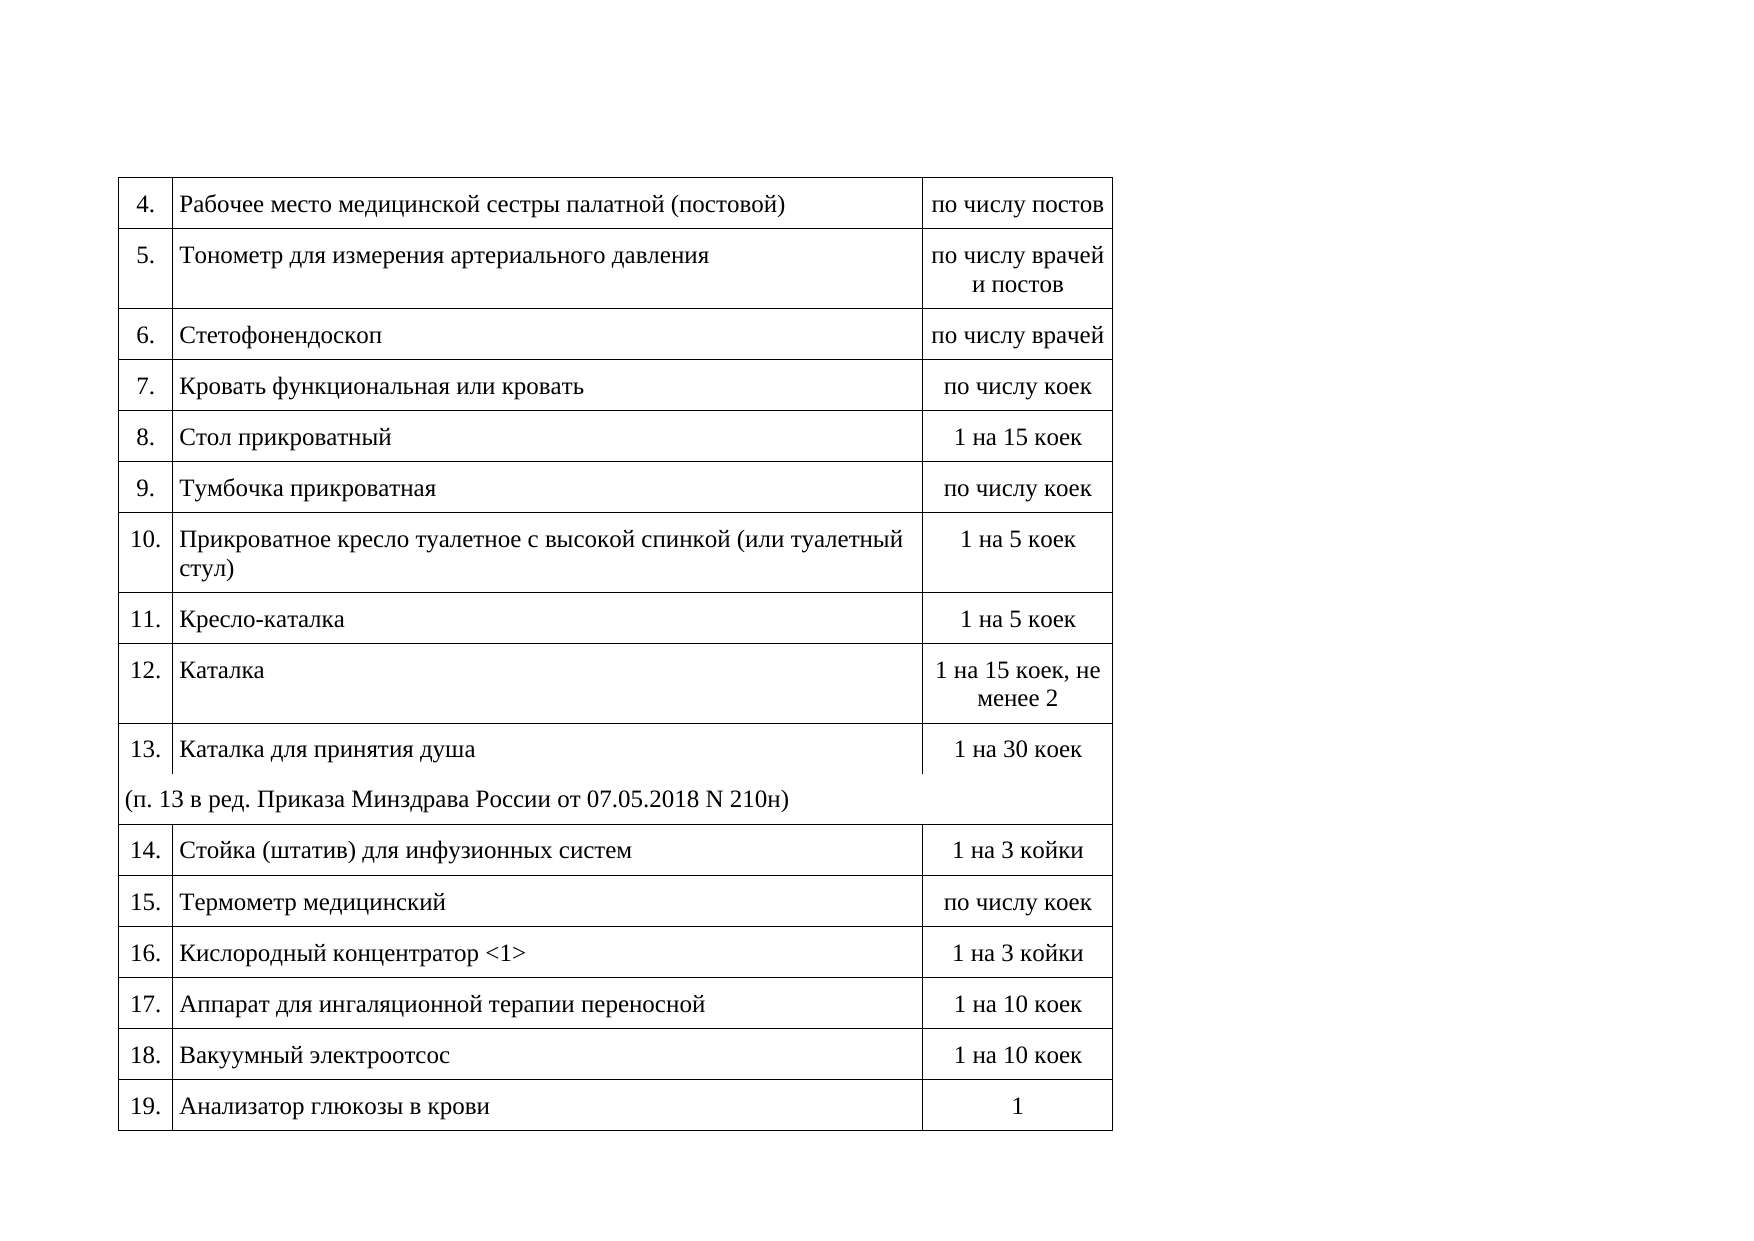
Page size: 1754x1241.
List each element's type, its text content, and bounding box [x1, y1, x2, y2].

table_cell Тонометр для измерения артериального давления [173, 229, 922, 308]
table_cell Термометр медицинский [173, 876, 922, 926]
table_cell по числу коек [923, 360, 1112, 410]
table_cell 5. [119, 229, 172, 308]
table_cell 1 [923, 1080, 1112, 1130]
table_cell по числу коек [923, 462, 1112, 512]
table_cell 9. [119, 462, 172, 512]
table_cell 1 на 3 койки [923, 927, 1112, 977]
table_cell 19. [119, 1080, 172, 1130]
table_cell Кресло-каталка [173, 593, 922, 643]
table_cell Стетофонендоскоп [173, 309, 922, 359]
table_cell 11. [119, 593, 172, 643]
table_cell по числу врачей и постов [923, 229, 1112, 308]
table_cell по числу постов [923, 178, 1112, 228]
table_cell 1 на 5 коек [923, 513, 1112, 592]
table_cell Стойка (штатив) для инфузионных систем [173, 825, 922, 875]
table_cell 16. [119, 927, 172, 977]
table_cell 17. [119, 978, 172, 1028]
table_cell Рабочее место медицинской сестры палатной (постовой) [173, 178, 922, 228]
table_cell 13. [119, 724, 172, 774]
table_cell 8. [119, 411, 172, 461]
table_cell 15. [119, 876, 172, 926]
table_cell по числу врачей [923, 309, 1112, 359]
table_cell 1 на 30 коек [923, 724, 1112, 774]
table_cell Стол прикроватный [173, 411, 922, 461]
table_cell Вакуумный электроотсос [173, 1029, 922, 1079]
table_cell Анализатор глюкозы в крови [173, 1080, 922, 1130]
table_cell Тумбочка прикроватная [173, 462, 922, 512]
table_cell по числу коек [923, 876, 1112, 926]
table_cell Аппарат для ингаляционной терапии переносной [173, 978, 922, 1028]
table_cell Кислородный концентратор <1> [173, 927, 922, 977]
table_cell 12. [119, 644, 172, 723]
table_cell 1 на 15 коек [923, 411, 1112, 461]
table_cell 14. [119, 825, 172, 875]
table_cell 1 на 5 коек [923, 593, 1112, 643]
table_cell 18. [119, 1029, 172, 1079]
table_cell 4. [119, 178, 172, 228]
table_cell Кровать функциональная или кровать [173, 360, 922, 410]
table_cell Прикроватное кресло туалетное с высокой спинкой (или туалетный стул) [173, 513, 922, 592]
table_cell Каталка [173, 644, 922, 723]
table_cell (п. 13 в ред. Приказа Минздрава России от 07.05.2018 N 210н) [119, 774, 1112, 824]
table_cell Каталка для принятия душа [173, 724, 922, 774]
table_cell 1 на 15 коек, не менее 2 [923, 644, 1112, 723]
table_cell 1 на 10 коек [923, 978, 1112, 1028]
table_cell 7. [119, 360, 172, 410]
table_cell 6. [119, 309, 172, 359]
table_cell 10. [119, 513, 172, 592]
table_cell 1 на 10 коек [923, 1029, 1112, 1079]
table_cell 1 на 3 койки [923, 825, 1112, 875]
